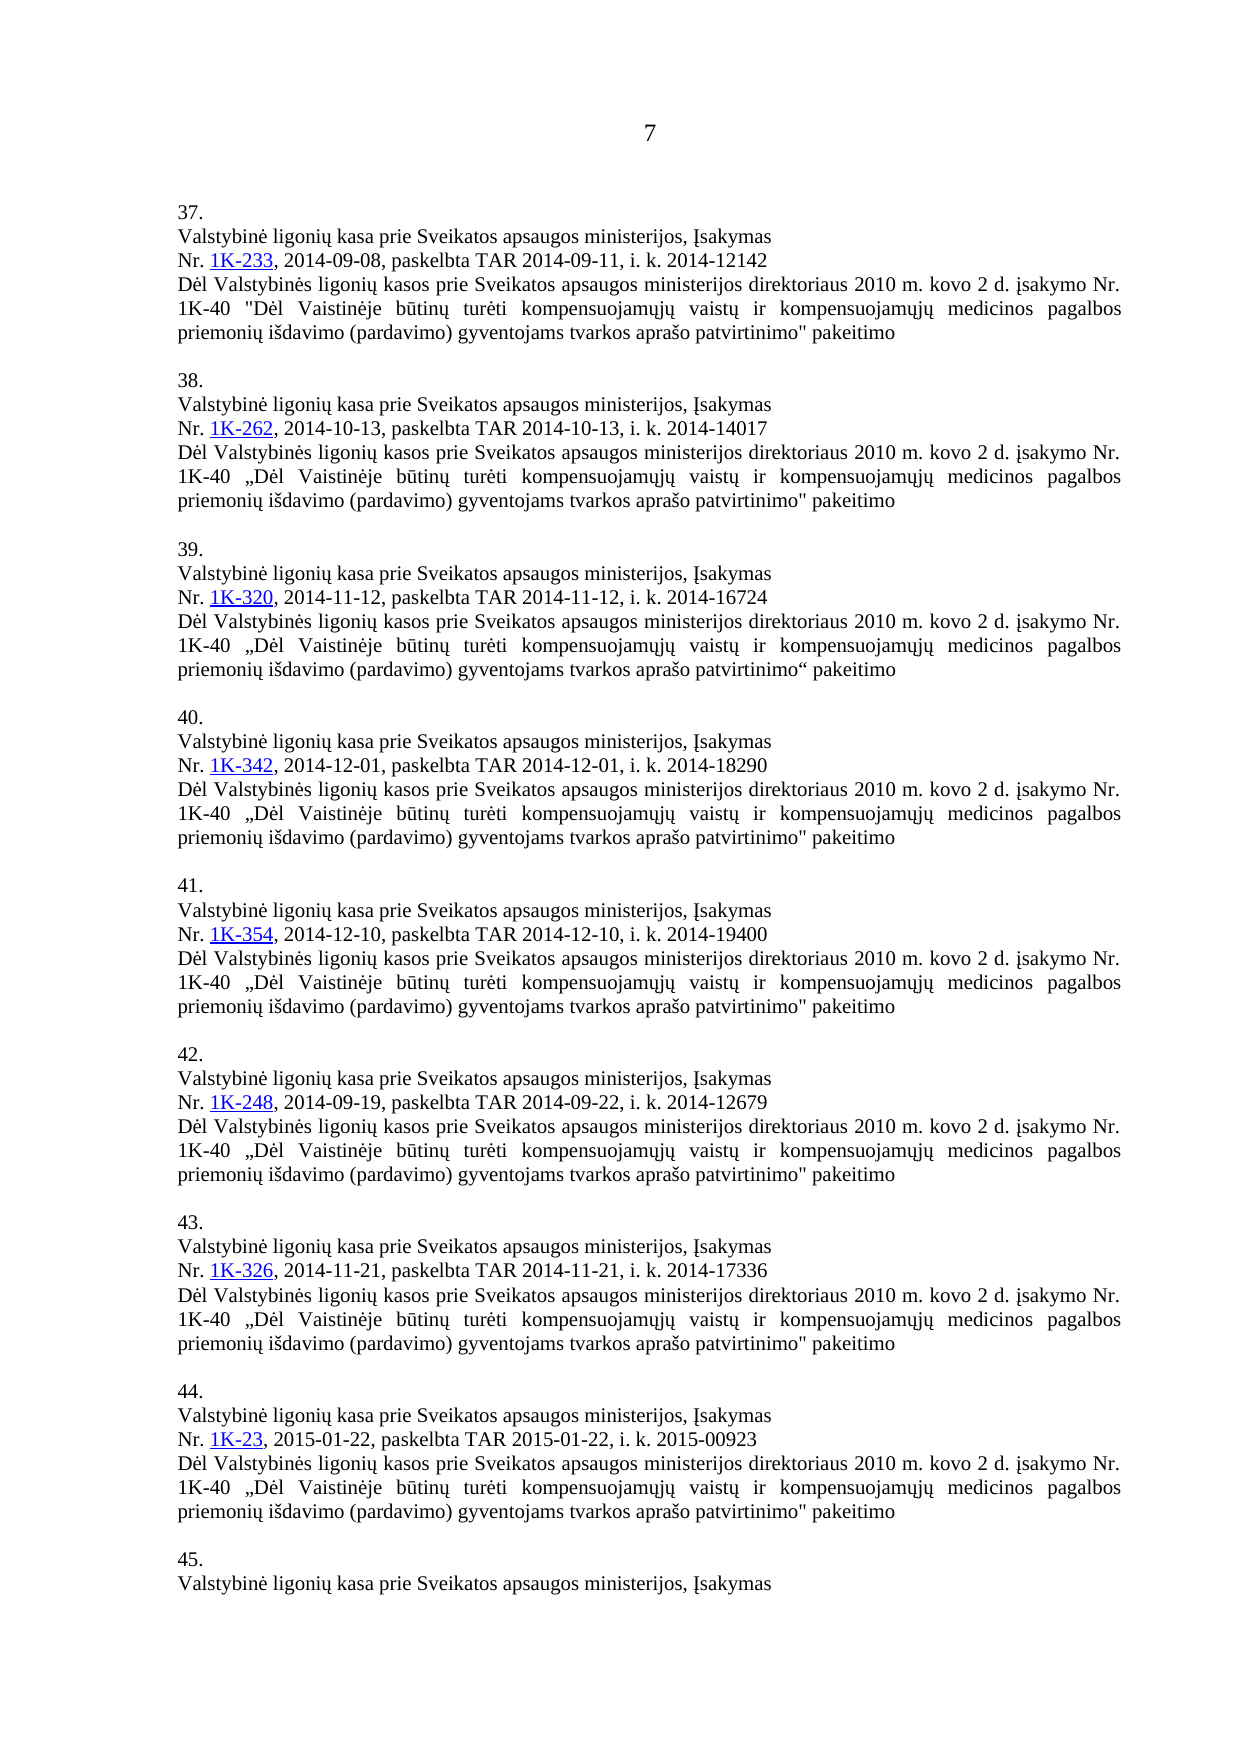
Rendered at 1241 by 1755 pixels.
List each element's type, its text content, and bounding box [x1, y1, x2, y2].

text Valstybinė ligonių kasa prie Sveikatos apsaugos ministerijos, Įsakymas [177, 392, 1122, 416]
text Dėl Valstybinės ligonių kasos prie Sveikatos apsaugos ministerijos direktoriaus 2010 m. kovo 2 d. įsakymo Nr. 1K-40 „Dėl Vaistinėje būtinų turėti kompensuojamųjų vaistų ir kompensuojamųjų medicinos pagalbos priemonių išdavimo (pardavimo) gyventojams tvarkos aprašo patvirtinimo“ pakeitimo [177, 609, 1122, 681]
text Valstybinė ligonių kasa prie Sveikatos apsaugos ministerijos, Įsakymas [177, 1571, 1122, 1595]
text Dėl Valstybinės ligonių kasos prie Sveikatos apsaugos ministerijos direktoriaus 2010 m. kovo 2 d. įsakymo Nr. 1K-40 "Dėl Vaistinėje būtinų turėti kompensuojamųjų vaistų ir kompensuojamųjų medicinos pagalbos priemonių išdavimo (pardavimo) gyventojams tvarkos aprašo patvirtinimo" pakeitimo [177, 272, 1122, 344]
text Valstybinė ligonių kasa prie Sveikatos apsaugos ministerijos, Įsakymas [177, 1234, 1122, 1258]
text Nr. 1K-320, 2014-11-12, paskelbta TAR 2014-11-12, i. k. 2014-16724 [177, 585, 1122, 609]
text Valstybinė ligonių kasa prie Sveikatos apsaugos ministerijos, Įsakymas [177, 1403, 1122, 1427]
text Nr. 1K-342, 2014-12-01, paskelbta TAR 2014-12-01, i. k. 2014-18290 [177, 753, 1122, 777]
text Nr. 1K-262, 2014-10-13, paskelbta TAR 2014-10-13, i. k. 2014-14017 [177, 416, 1122, 440]
text Valstybinė ligonių kasa prie Sveikatos apsaugos ministerijos, Įsakymas [177, 561, 1122, 585]
text 44. [177, 1379, 1122, 1403]
text Valstybinė ligonių kasa prie Sveikatos apsaugos ministerijos, Įsakymas [177, 729, 1122, 753]
text Dėl Valstybinės ligonių kasos prie Sveikatos apsaugos ministerijos direktoriaus 2010 m. kovo 2 d. įsakymo Nr. 1K-40 „Dėl Vaistinėje būtinų turėti kompensuojamųjų vaistų ir kompensuojamųjų medicinos pagalbos priemonių išdavimo (pardavimo) gyventojams tvarkos aprašo patvirtinimo" pakeitimo [177, 1282, 1122, 1355]
text 45. [177, 1547, 1122, 1571]
text Dėl Valstybinės ligonių kasos prie Sveikatos apsaugos ministerijos direktoriaus 2010 m. kovo 2 d. įsakymo Nr. 1K-40 „Dėl Vaistinėje būtinų turėti kompensuojamųjų vaistų ir kompensuojamųjų medicinos pagalbos priemonių išdavimo (pardavimo) gyventojams tvarkos aprašo patvirtinimo" pakeitimo [177, 440, 1122, 512]
text Nr. 1K-233, 2014-09-08, paskelbta TAR 2014-09-11, i. k. 2014-12142 [177, 248, 1122, 272]
text Dėl Valstybinės ligonių kasos prie Sveikatos apsaugos ministerijos direktoriaus 2010 m. kovo 2 d. įsakymo Nr. 1K-40 „Dėl Vaistinėje būtinų turėti kompensuojamųjų vaistų ir kompensuojamųjų medicinos pagalbos priemonių išdavimo (pardavimo) gyventojams tvarkos aprašo patvirtinimo" pakeitimo [177, 777, 1122, 849]
text Nr. 1K-354, 2014-12-10, paskelbta TAR 2014-12-10, i. k. 2014-19400 [177, 922, 1122, 946]
text 39. [177, 537, 1122, 561]
text 41. [177, 873, 1122, 897]
text 42. [177, 1042, 1122, 1066]
text 38. [177, 368, 1122, 392]
text 40. [177, 705, 1122, 729]
text Valstybinė ligonių kasa prie Sveikatos apsaugos ministerijos, Įsakymas [177, 1066, 1122, 1090]
text 43. [177, 1210, 1122, 1234]
text Dėl Valstybinės ligonių kasos prie Sveikatos apsaugos ministerijos direktoriaus 2010 m. kovo 2 d. įsakymo Nr. 1K-40 „Dėl Vaistinėje būtinų turėti kompensuojamųjų vaistų ir kompensuojamųjų medicinos pagalbos priemonių išdavimo (pardavimo) gyventojams tvarkos aprašo patvirtinimo" pakeitimo [177, 946, 1122, 1018]
text Dėl Valstybinės ligonių kasos prie Sveikatos apsaugos ministerijos direktoriaus 2010 m. kovo 2 d. įsakymo Nr. 1K-40 „Dėl Vaistinėje būtinų turėti kompensuojamųjų vaistų ir kompensuojamųjų medicinos pagalbos priemonių išdavimo (pardavimo) gyventojams tvarkos aprašo patvirtinimo" pakeitimo [177, 1451, 1122, 1523]
text Nr. 1K-326, 2014-11-21, paskelbta TAR 2014-11-21, i. k. 2014-17336 [177, 1258, 1122, 1282]
text Nr. 1K-248, 2014-09-19, paskelbta TAR 2014-09-22, i. k. 2014-12679 [177, 1090, 1122, 1114]
text 37. [177, 200, 1122, 224]
text Valstybinė ligonių kasa prie Sveikatos apsaugos ministerijos, Įsakymas [177, 897, 1122, 922]
text Valstybinė ligonių kasa prie Sveikatos apsaugos ministerijos, Įsakymas [177, 224, 1122, 248]
text Dėl Valstybinės ligonių kasos prie Sveikatos apsaugos ministerijos direktoriaus 2010 m. kovo 2 d. įsakymo Nr. 1K-40 „Dėl Vaistinėje būtinų turėti kompensuojamųjų vaistų ir kompensuojamųjų medicinos pagalbos priemonių išdavimo (pardavimo) gyventojams tvarkos aprašo patvirtinimo" pakeitimo [177, 1114, 1122, 1186]
text Nr. 1K-23, 2015-01-22, paskelbta TAR 2015-01-22, i. k. 2015-00923 [177, 1427, 1122, 1451]
